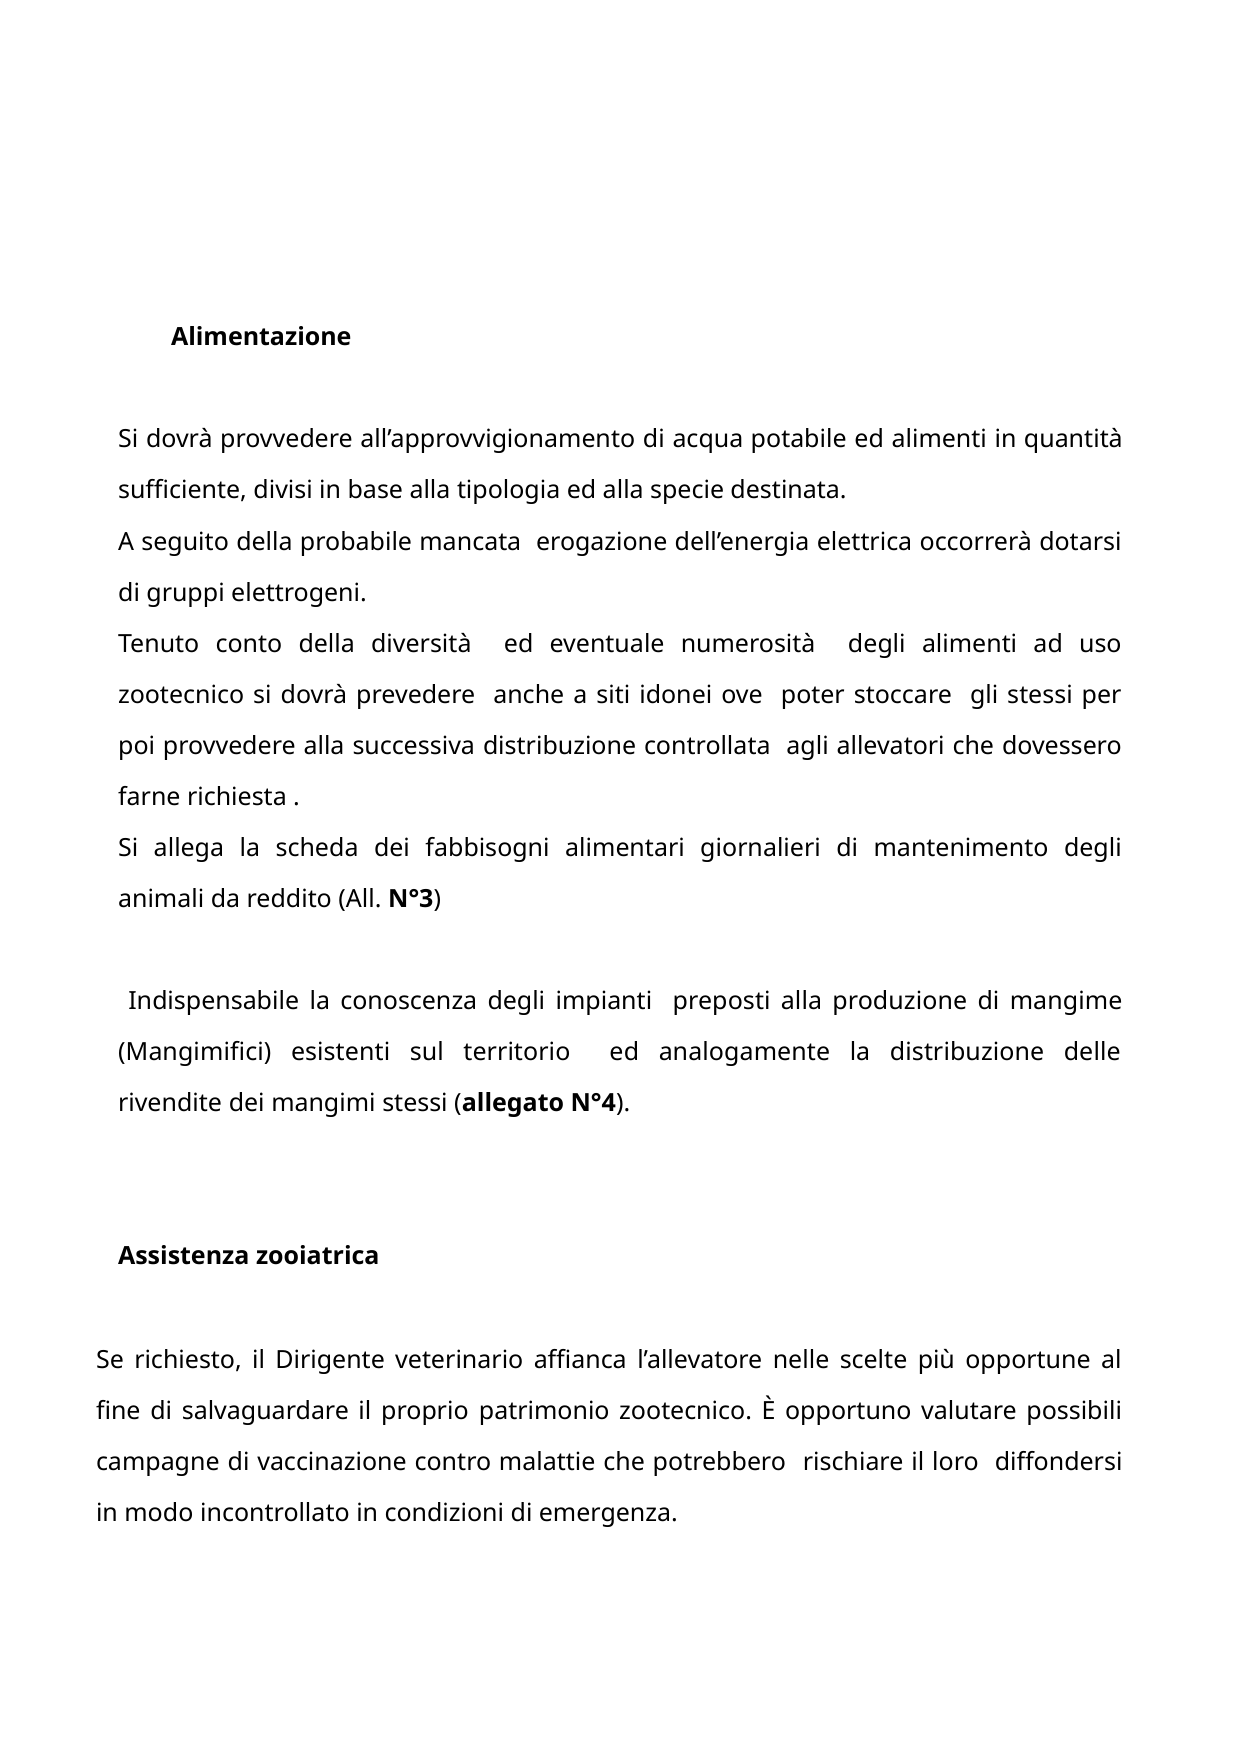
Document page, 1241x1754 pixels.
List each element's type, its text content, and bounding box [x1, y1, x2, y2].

text Indispensabile la conoscenza degli impianti preposti alla produzione di mangime (Mangimifici) esistenti sul territorio ed analogamente la distribuzione delle rivendite dei mangimi stessi (allegato N°4). [118, 983, 1123, 1119]
subtitle Alimentazione [171, 319, 1144, 353]
subtitle Assistenza zooiatrica [118, 1238, 1144, 1272]
text Se richiesto, il Dirigente veterinario affianca l’allevatore nelle scelte più opportune al fine di salvaguardare il proprio patrimonio zootecnico. È opportuno valutare possibili campagne di vaccinazione contro malattie che potrebbero rischiare il loro diffondersi in modo incontrollato in condizioni di emergenza. [96, 1341, 1123, 1528]
text Tenuto conto della diversità ed eventuale numerosità degli alimenti ad uso zootecnico si dovrà prevedere anche a siti idonei ove poter stoccare gli stessi per poi provvedere alla successiva distribuzione controllata agli allevatori che dovessero farne richiesta . [118, 625, 1123, 812]
text A seguito della probabile mancata erogazione dell’energia elettrica occorrerà dotarsi di gruppi elettrogeni. [118, 523, 1123, 608]
text Si dovrà provvedere all’approvvigionamento di acqua potabile ed alimenti in quantità sufficiente, divisi in base alla tipologia ed alla specie destinata. [118, 421, 1123, 506]
text Si allega la scheda dei fabbisogni alimentari giornalieri di mantenimento degli animali da reddito (All. N°3) [118, 829, 1123, 914]
